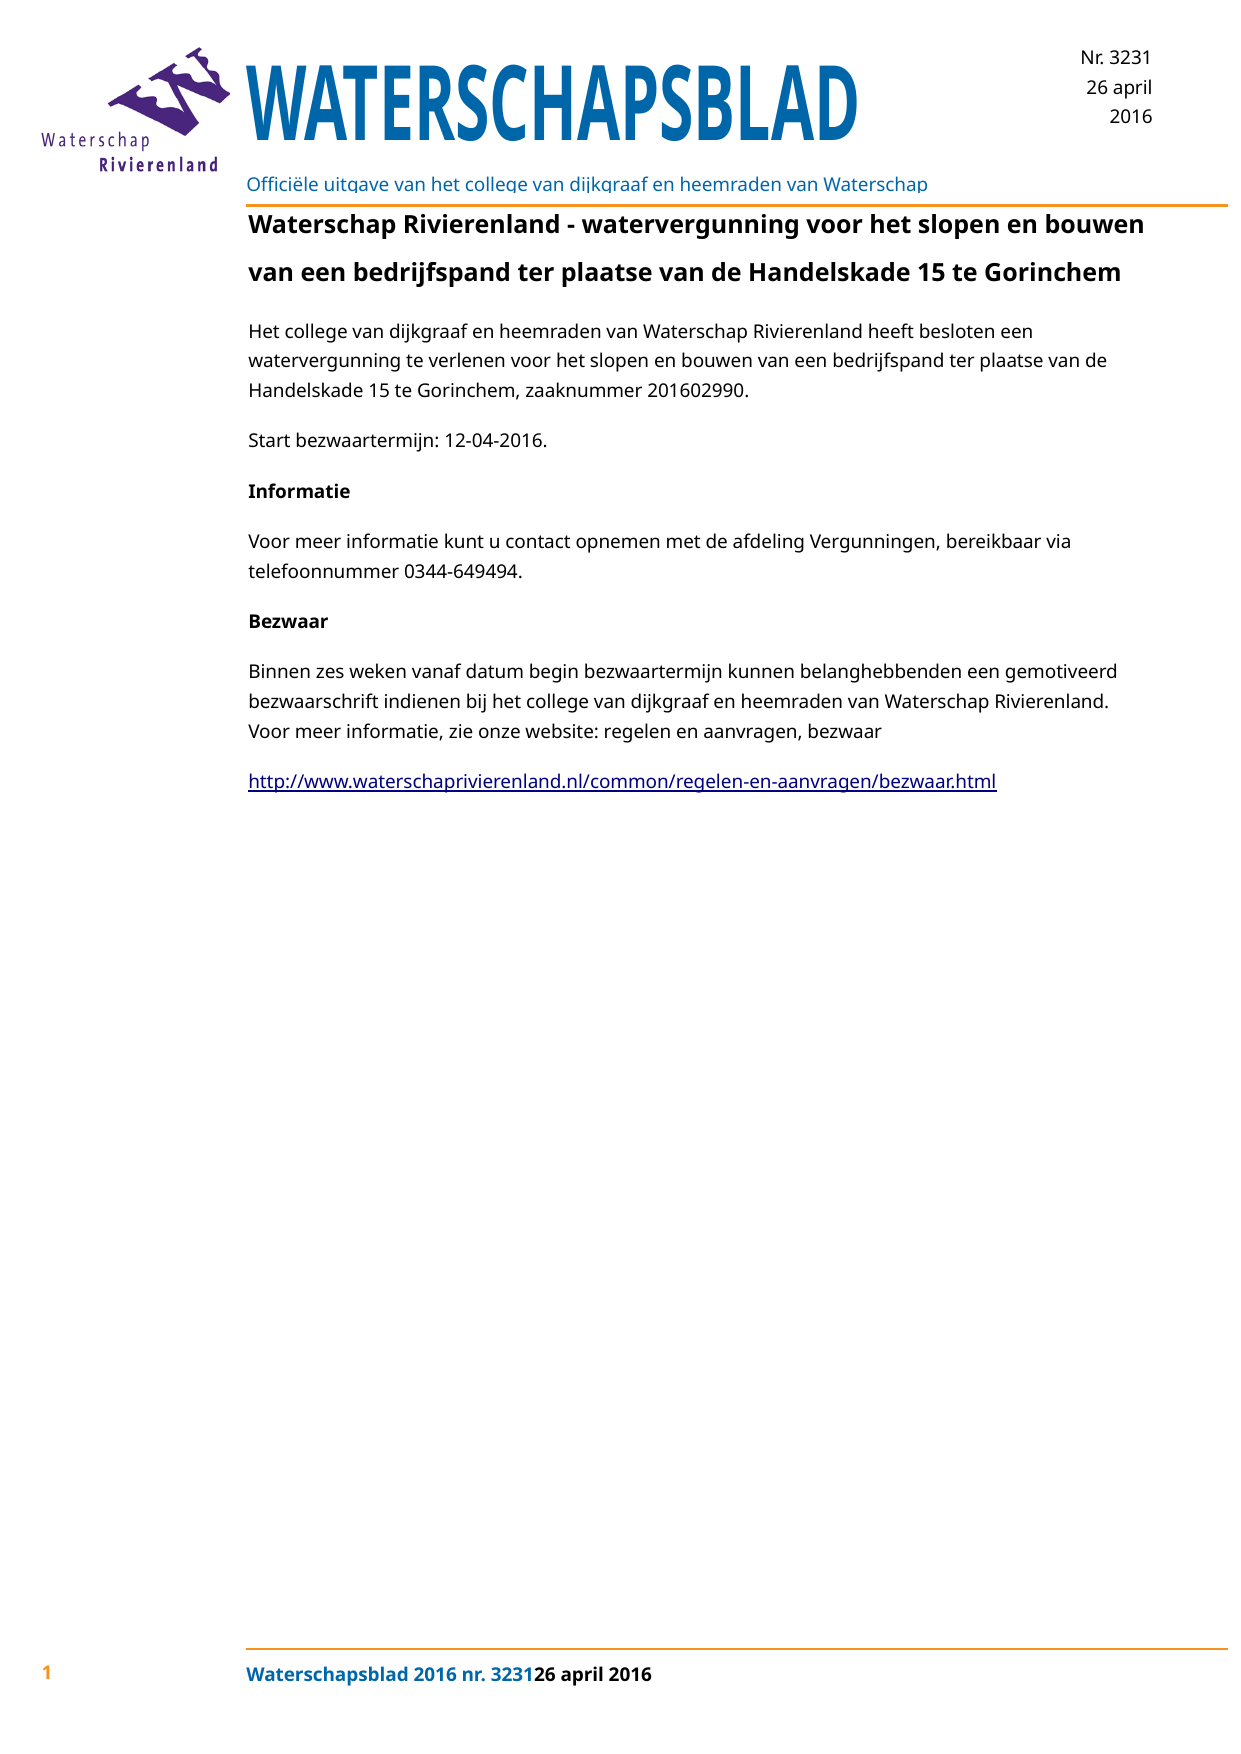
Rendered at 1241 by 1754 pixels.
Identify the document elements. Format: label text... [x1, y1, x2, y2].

text Voor meer informatie kunt u contact opnemen met de afdeling Vergunningen, bereikbaar via telefoonnummer 0344-649494. [248, 528, 1152, 584]
picture [41, 47, 231, 172]
text Informatie [248, 478, 1152, 504]
text Bezwaar [248, 608, 1152, 634]
text Start bezwaartermijn: 12-04-2016. [248, 427, 1152, 453]
text Waterschap Rivierenland - watervergunning voor het slopen en bouwen van een bedrijfspand ter plaatse van de Handelskade 15 te Gorinchem [248, 207, 1152, 288]
text Het college van dijkgraaf en heemraden van Waterschap Rivierenland heeft besloten een watervergunning te verlenen voor het slopen en bouwen van een bedrijfspand ter plaatse van de Handelskade 15 te Gorinchem, zaaknummer 201602990. [248, 318, 1152, 403]
text Binnen zes weken vanaf datum begin bezwaartermijn kunnen belanghebbenden een gemotiveerd bezwaarschrift indienen bij het college van dijkgraaf en heemraden van Waterschap Rivierenland. Voor meer informatie, zie onze website: regelen en aanvragen, bezwaar [248, 659, 1152, 744]
text http://www.waterschaprivierenland.nl/common/regelen-en-aanvragen/bezwaar.html [248, 768, 1152, 794]
